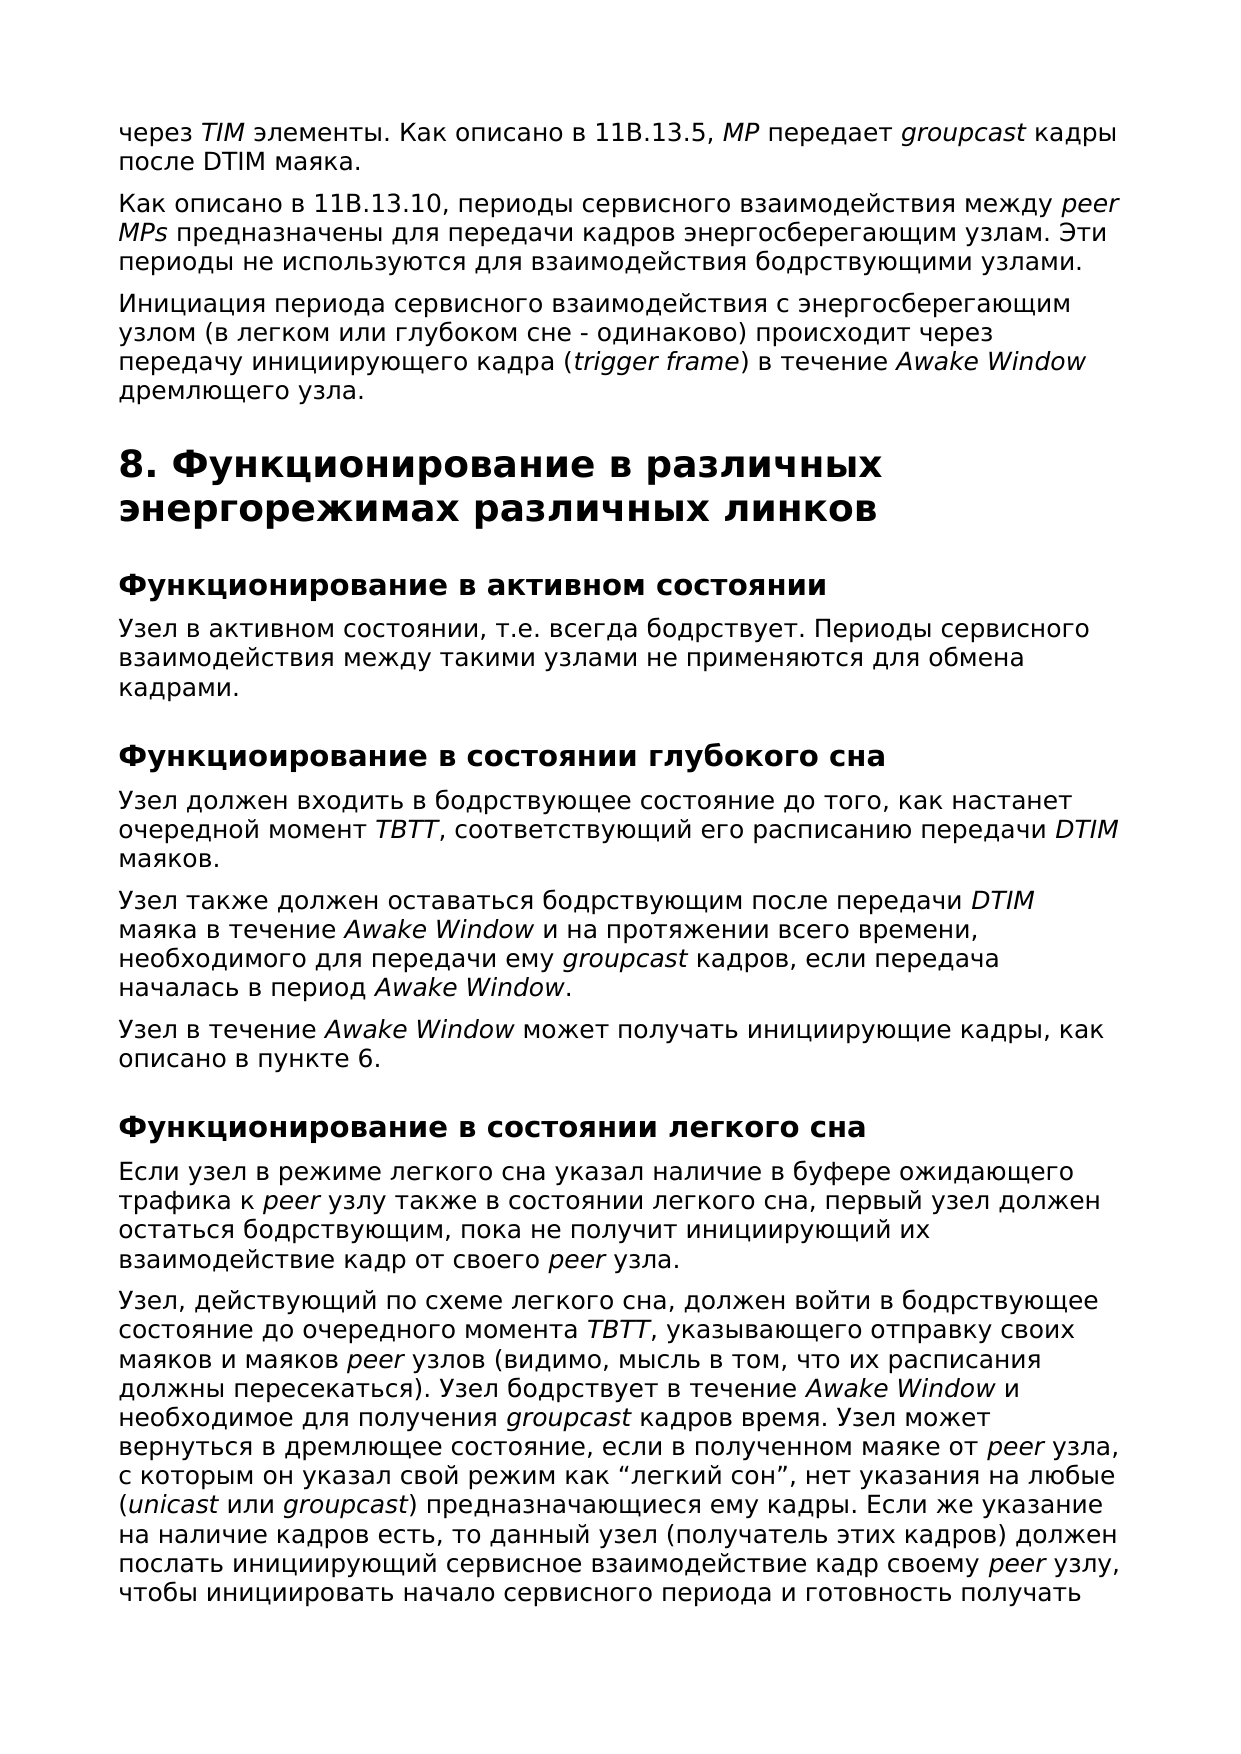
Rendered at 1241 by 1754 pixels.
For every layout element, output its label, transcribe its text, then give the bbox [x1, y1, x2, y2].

text Инициация периода сервисного взаимодействия с энергосберегающим узлом (в легком или глубоком сне - одинаково) происходит через передачу инициирующего кадра (trigger frame) в течение Awake Window дремлющего узла. [118, 289, 1122, 406]
text Узел, действующий по схеме легкого сна, должен войти в бодрствующее состояние до очередного момента TBTT, указывающего отправку своих маяков и маяков peer узлов (видимо, мысль в том, что их расписания должны пересекаться). Узел бодрствует в течение Awake Window и необходимое для получения groupcast кадров время. Узел может вернуться в дремлющее состояние, если в полученном маяке от peer узла, с которым он указал свой режим как “легкий сон”, нет указания на любые (unicast или groupcast) предназначающиеся ему кадры. Если же указание на наличие кадров есть, то данный узел (получатель этих кадров) должен послать инициирующий сервисное взаимодействие кадр своему peer узлу, чтобы инициировать начало сервисного периода и готовность получать [118, 1286, 1122, 1607]
subtitle 8. Функционирование в различных энергорежимах различных линков [118, 443, 1122, 530]
text Если узел в режиме легкого сна указал наличие в буфере ожидающего трафика к peer узлу также в состоянии легкого сна, первый узел должен остаться бодрствующим, пока не получит инициирующий их взаимодействие кадр от своего peer узла. [118, 1157, 1122, 1274]
subtitle Функциоирование в состоянии глубокого сна [118, 739, 1122, 773]
text Узел также должен оставаться бодрствующим после передачи DTIM маяка в течение Awake Window и на протяжении всего времени, необходимого для передачи ему groupcast кадров, если передача началась в период Awake Window. [118, 886, 1122, 1002]
text Узел должен входить в бодрствующее состояние до того, как настанет очередной момент TBTT, соответствующий его расписанию передачи DTIM маяков. [118, 786, 1122, 873]
subtitle Функционирование в активном состоянии [118, 568, 1122, 602]
text Узел в течение Awake Window может получать инициирующие кадры, как описано в пункте 6. [118, 1015, 1122, 1073]
text Узел в активном состоянии, т.е. всегда бодрствует. Периоды сервисного взаимодействия между такими узлами не применяются для обмена кадрами. [118, 614, 1122, 702]
text Как описано в 11В.13.10, периоды сервисного взаимодействия между peer MPs предназначены для передачи кадров энергосберегающим узлам. Эти периоды не используются для взаимодействия бодрствующими узлами. [118, 189, 1122, 276]
text через TIM элементы. Как описано в 11В.13.5, MP передает groupcast кадры после DTIM маяка. [118, 118, 1122, 176]
subtitle Функционирование в состоянии легкого сна [118, 1111, 1122, 1145]
